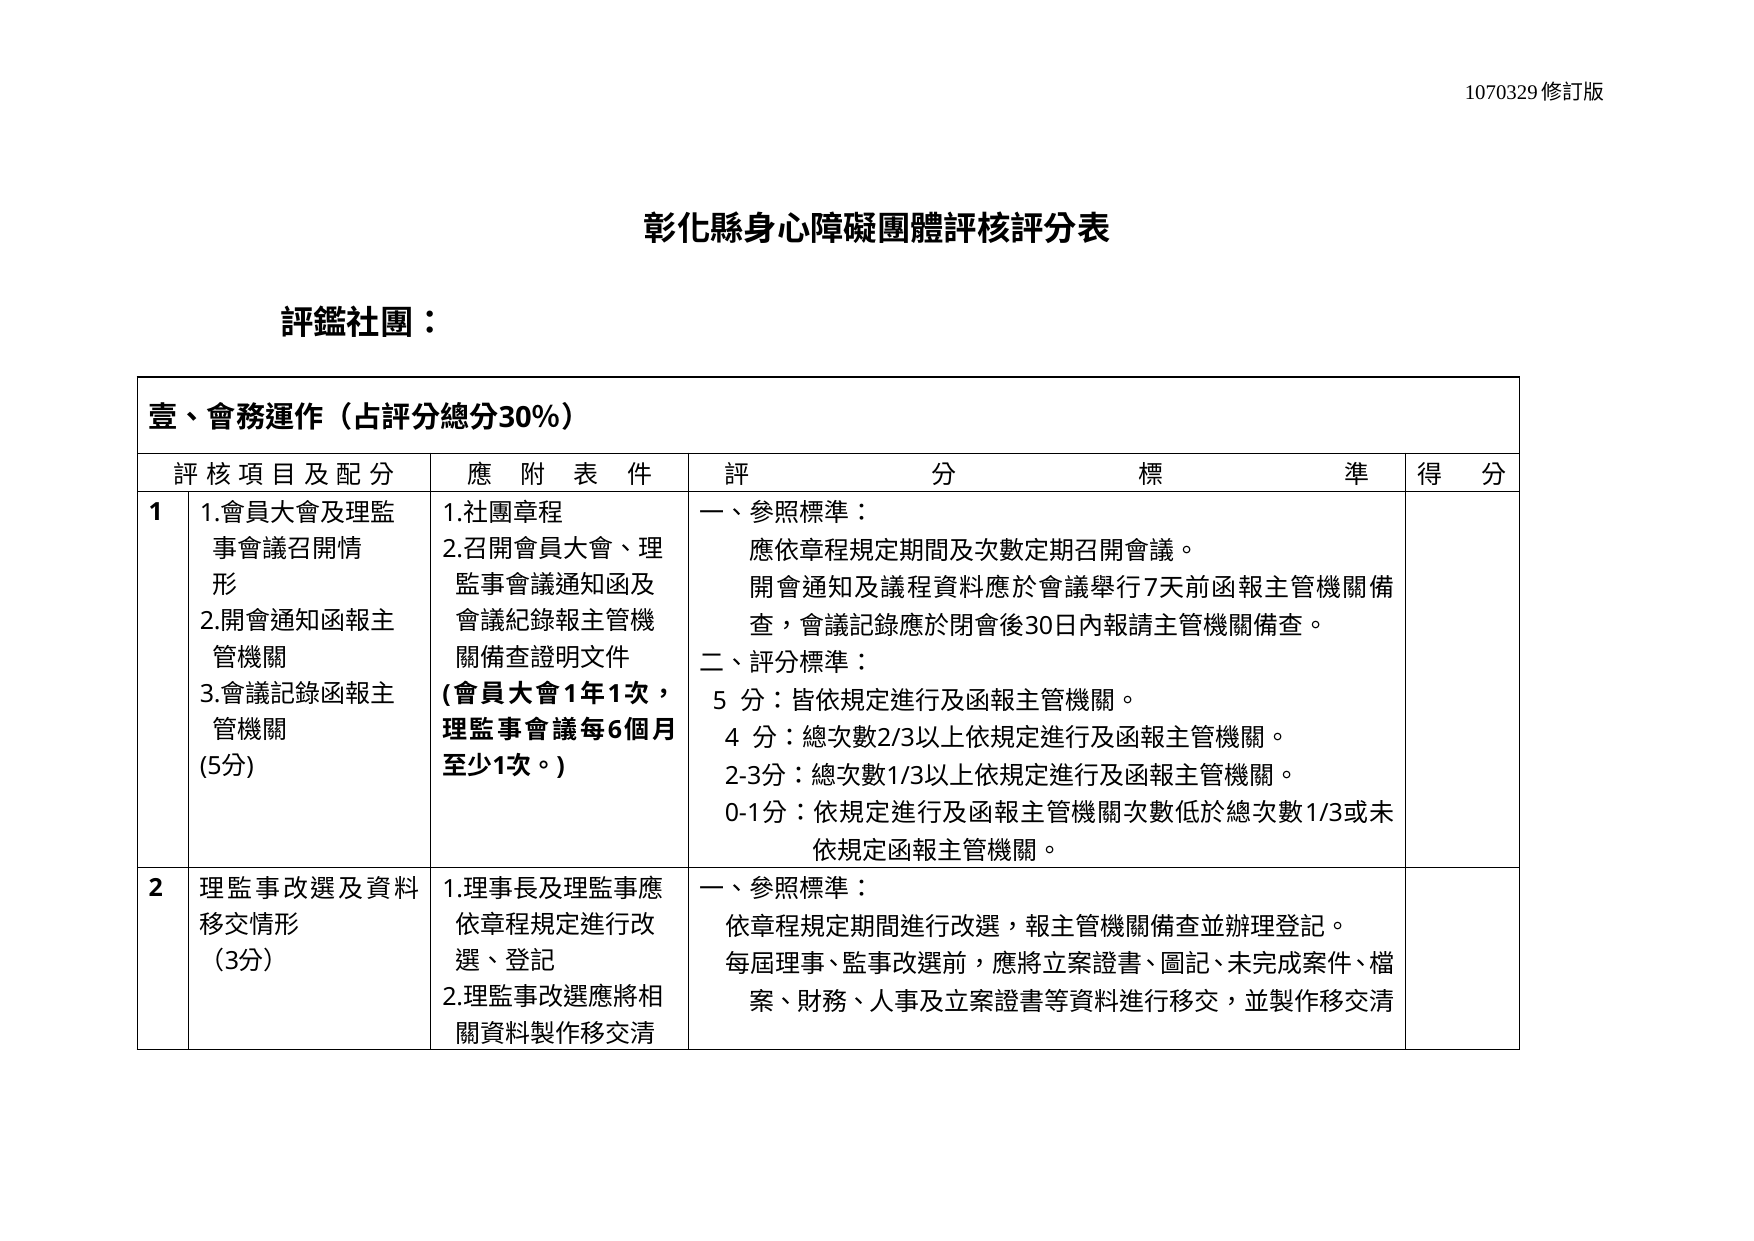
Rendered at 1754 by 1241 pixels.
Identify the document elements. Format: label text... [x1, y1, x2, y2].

table_cell 評分標準 [689, 454, 1405, 491]
table_cell 得分 [1406, 454, 1519, 491]
table_cell 理監事改選及資料移交情形 （3分） [189, 868, 430, 1049]
text 彰化縣身心障礙團體評核評分表 [150, 189, 1604, 264]
table_cell 1.社團章程 2.召開會員大會、理 監事會議通知函及 會議紀錄報主管機 關備查證明文件 (會員大會1年1次，理監事會議每6個月至少1次。) [431, 492, 688, 867]
table_cell 應附表件 [431, 454, 688, 491]
table_cell [1406, 492, 1519, 867]
table_header 壹、會務運作（占評分總分30％） [138, 378, 1519, 452]
table_cell 1.理事長及理監事應 依章程規定進行改 選、登記 2.理監事改選應將相 關資料製作移交清 [431, 868, 688, 1049]
table_cell 一、參照標準： 應依章程規定期間及次數定期召開會議。 開會通知及議程資料應於會議舉行7天前函報主管機關備查，會議記錄應於閉會後30日內報請主管機關備查。 二、評分標準： 5 分：皆依規定進行及函報主管機關。 4 分：總次數2/3以上依規定進行及函報主管機關。 2-3分：總次數1/3以上依規定進行及函報主管機關。 0-1分：依規定進行及函報主管機關次數低於總次數1/3或未依規定函報主管機關。 [689, 492, 1405, 867]
table_cell 1.會員大會及理監 事會議召開情 形 2.開會通知函報主 管機關 3.會議記錄函報主 管機關 (5分) [189, 492, 430, 867]
table_cell 一、參照標準： 依章程規定期間進行改選，報主管機關備查並辦理登記。 每屆理事、監事改選前，應將立案證書、圖記、未完成案件、檔案、財務、人事及立案證書等資料進行移交，並製作移交清 [689, 868, 1405, 1049]
table_cell 評核項目及配分 [138, 454, 430, 491]
table_cell 2 [138, 868, 188, 1049]
table_cell [1406, 868, 1519, 1049]
table_cell 1 [138, 492, 188, 867]
text 評鑑社團： [150, 283, 1604, 358]
